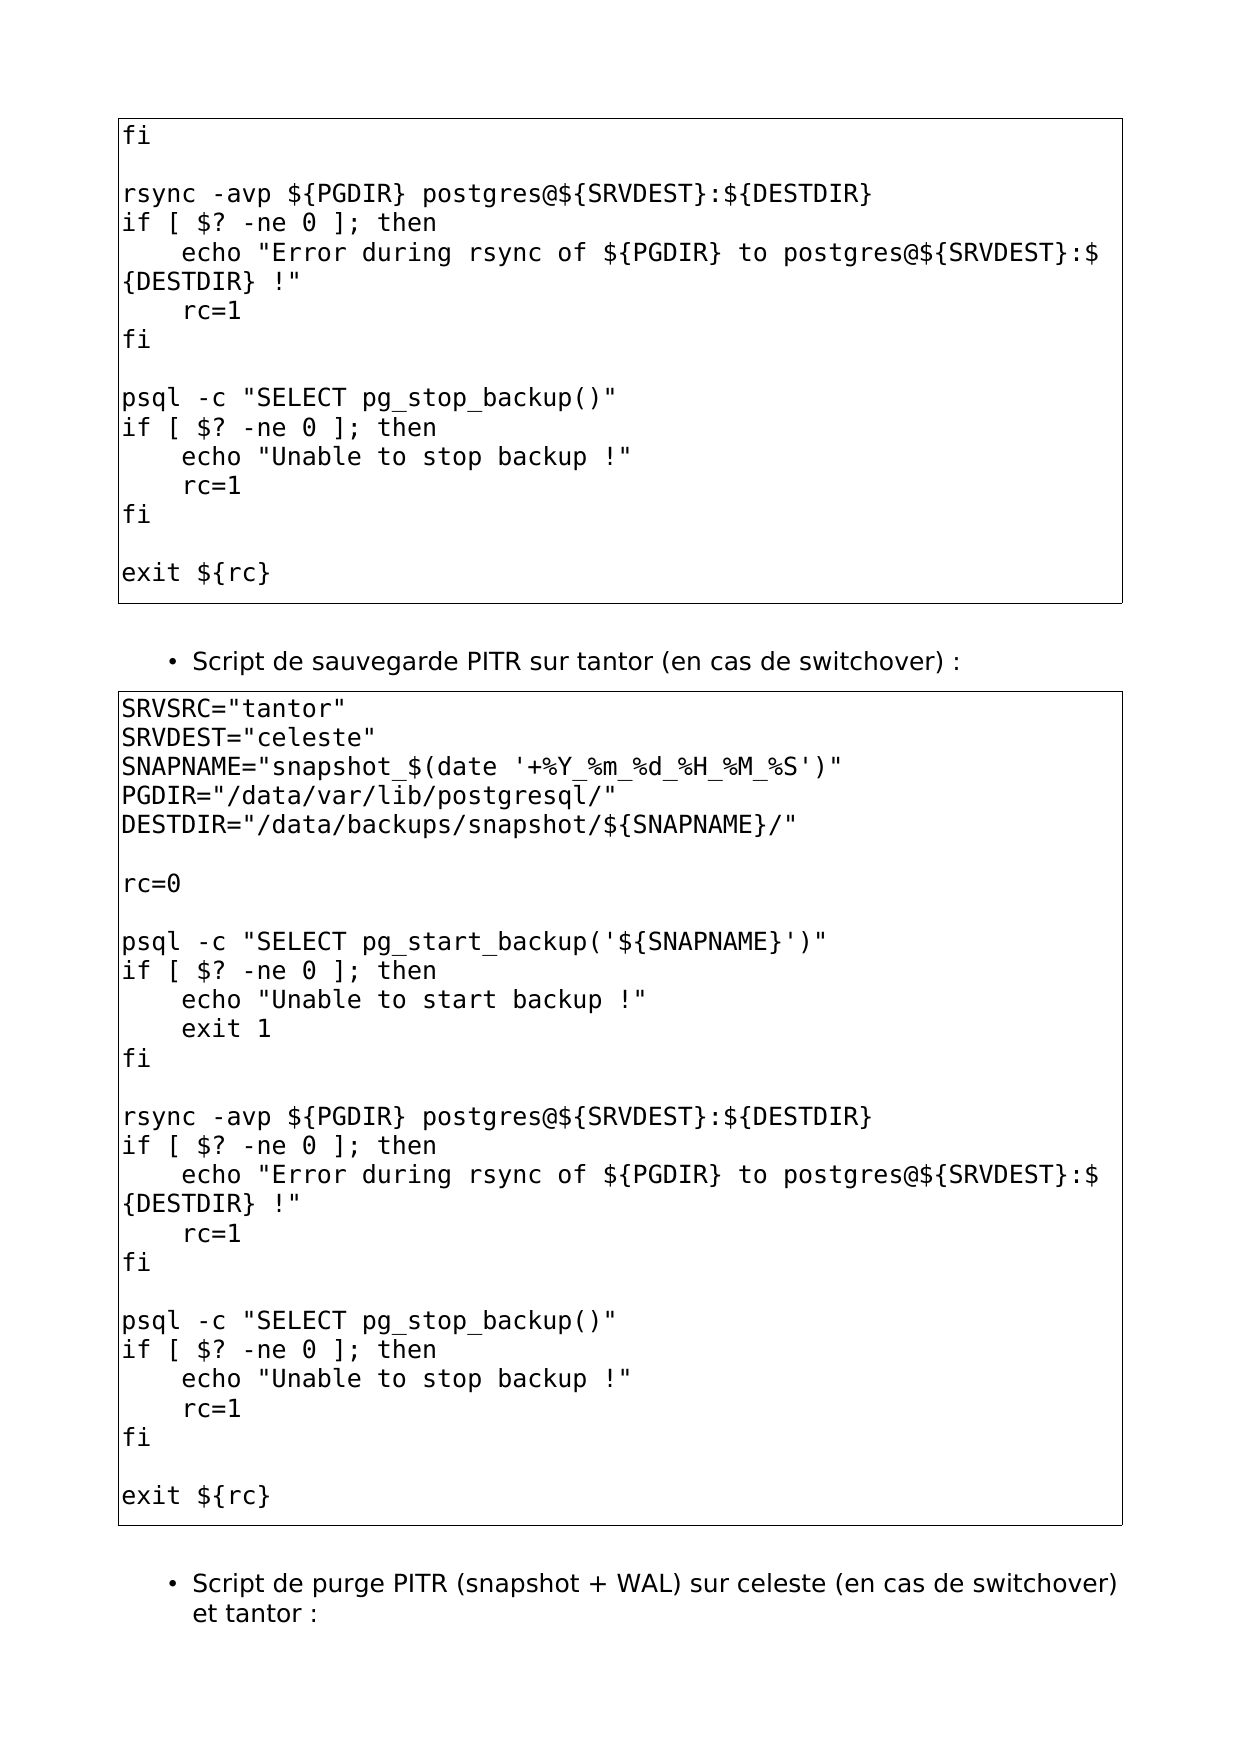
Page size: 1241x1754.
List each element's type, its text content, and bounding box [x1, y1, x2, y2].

list Script de purge PITR (snapshot + WAL) sur celeste (en cas de switchover) et tantor : [177, 1569, 1122, 1628]
list Script de sauvegarde PITR sur tantor (en cas de switchover) : [177, 647, 1122, 676]
table_header SRVSRC="tantor" SRVDEST="celeste" SNAPNAME="snapshot_$(date '+%Y_%m_%d_%H_%M_%S')" PGDIR="/data/var/lib/postgresql/" DESTDIR="/data/backups/snapshot/${SNAPNAME}/" rc=0 psql -c "SELECT pg_start_backup('${SNAPNAME}')" if [ $? -ne 0 ]; then echo "Unable to start backup !" exit 1 fi rsync -avp ${PGDIR} postgres@${SRVDEST}:${DESTDIR} if [ $? -ne 0 ]; then echo "Error during rsync of ${PGDIR} to postgres@${SRVDEST}:${DESTDIR} !" rc=1 fi psql -c "SELECT pg_stop_backup()" if [ $? -ne 0 ]; then echo "Unable to stop backup !" rc=1 fi exit ${rc} [119, 692, 1122, 1525]
table_header fi rsync -avp ${PGDIR} postgres@${SRVDEST}:${DESTDIR} if [ $? -ne 0 ]; then echo "Error during rsync of ${PGDIR} to postgres@${SRVDEST}:${DESTDIR} !" rc=1 fi psql -c "SELECT pg_stop_backup()" if [ $? -ne 0 ]; then echo "Unable to stop backup !" rc=1 fi exit ${rc} [119, 119, 1122, 602]
